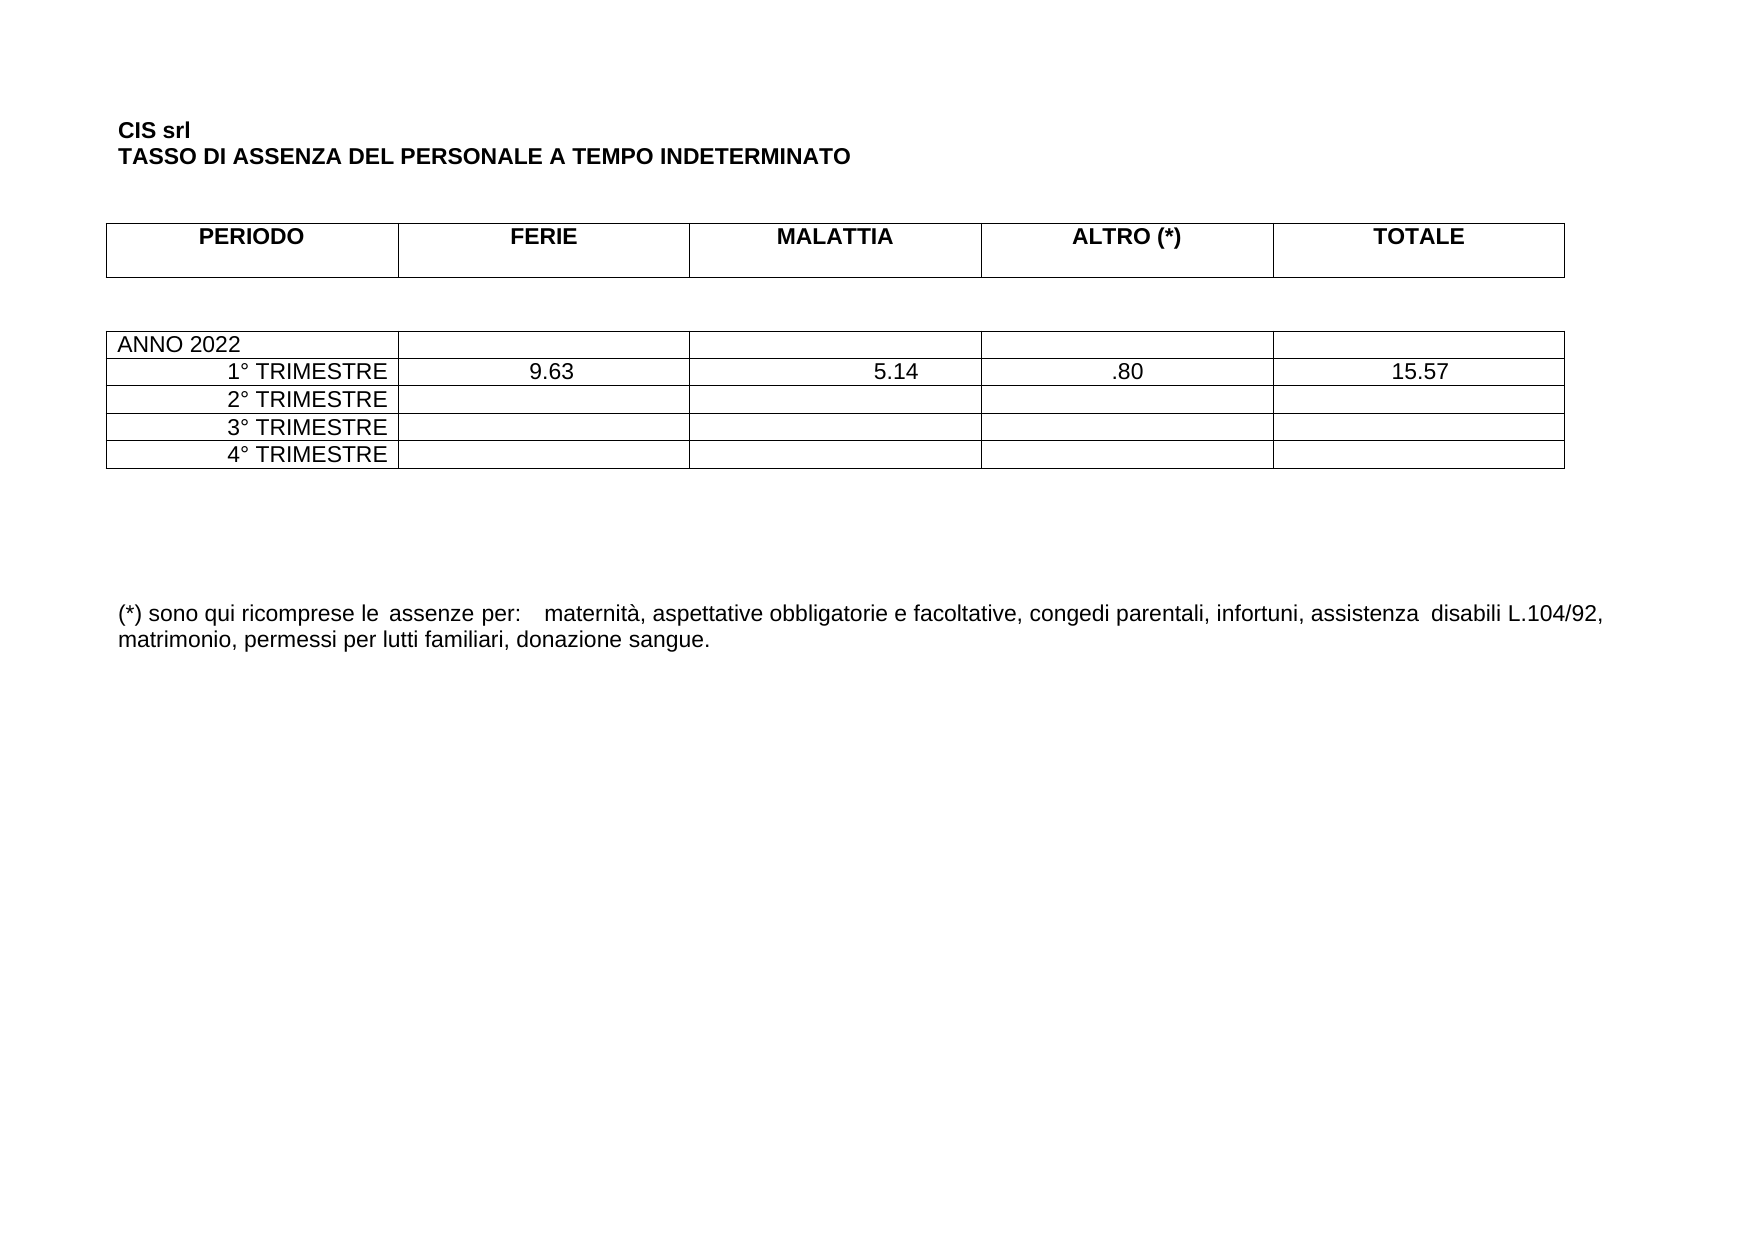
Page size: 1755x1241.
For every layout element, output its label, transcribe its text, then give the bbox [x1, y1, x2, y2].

table_cell 9.63 [399, 359, 689, 385]
table_cell [690, 414, 981, 440]
table_header [1274, 332, 1564, 358]
table_cell [1274, 441, 1564, 468]
text TASSO DI ASSENZA DEL PERSONALE A TEMPO INDETERMINATO [118, 143, 1607, 170]
table_cell [982, 441, 1273, 468]
table_header ANNO 2022 [107, 332, 398, 358]
table_header TOTALE [1274, 224, 1564, 277]
table_cell [399, 386, 689, 413]
table_cell 1° TRIMESTRE [107, 359, 398, 385]
table_cell [982, 414, 1273, 440]
table_cell [690, 441, 981, 468]
table_header FERIE [399, 224, 689, 277]
table_header [690, 332, 981, 358]
table_header ALTRO (*) [982, 224, 1273, 277]
table_header [399, 332, 689, 358]
subtitle CIS srl [118, 117, 1607, 143]
table_cell 15.57 [1274, 359, 1564, 385]
table_header MALATTIA [690, 224, 981, 277]
table_cell [982, 386, 1273, 413]
table_cell 3° TRIMESTRE [107, 414, 398, 440]
table_cell .80 15. [982, 359, 1273, 385]
table_header [982, 332, 1273, 358]
table_cell [1274, 386, 1564, 413]
table_cell [399, 441, 689, 468]
table_cell [1274, 414, 1564, 440]
table_cell [690, 386, 981, 413]
text (*) sono qui ricomprese le assenze per: maternità, aspettative obbligatorie e facoltative, congedi parentali, infortuni, assistenza disabili L.104/92, matrimonio, permessi per lutti familiari, donazione sangue. [118, 600, 1607, 653]
table_cell [399, 414, 689, 440]
table_header PERIODO [107, 224, 398, 277]
table_cell 2° TRIMESTRE [107, 386, 398, 413]
table_cell 5.14 [690, 359, 981, 385]
table_cell 4° TRIMESTRE [107, 441, 398, 468]
